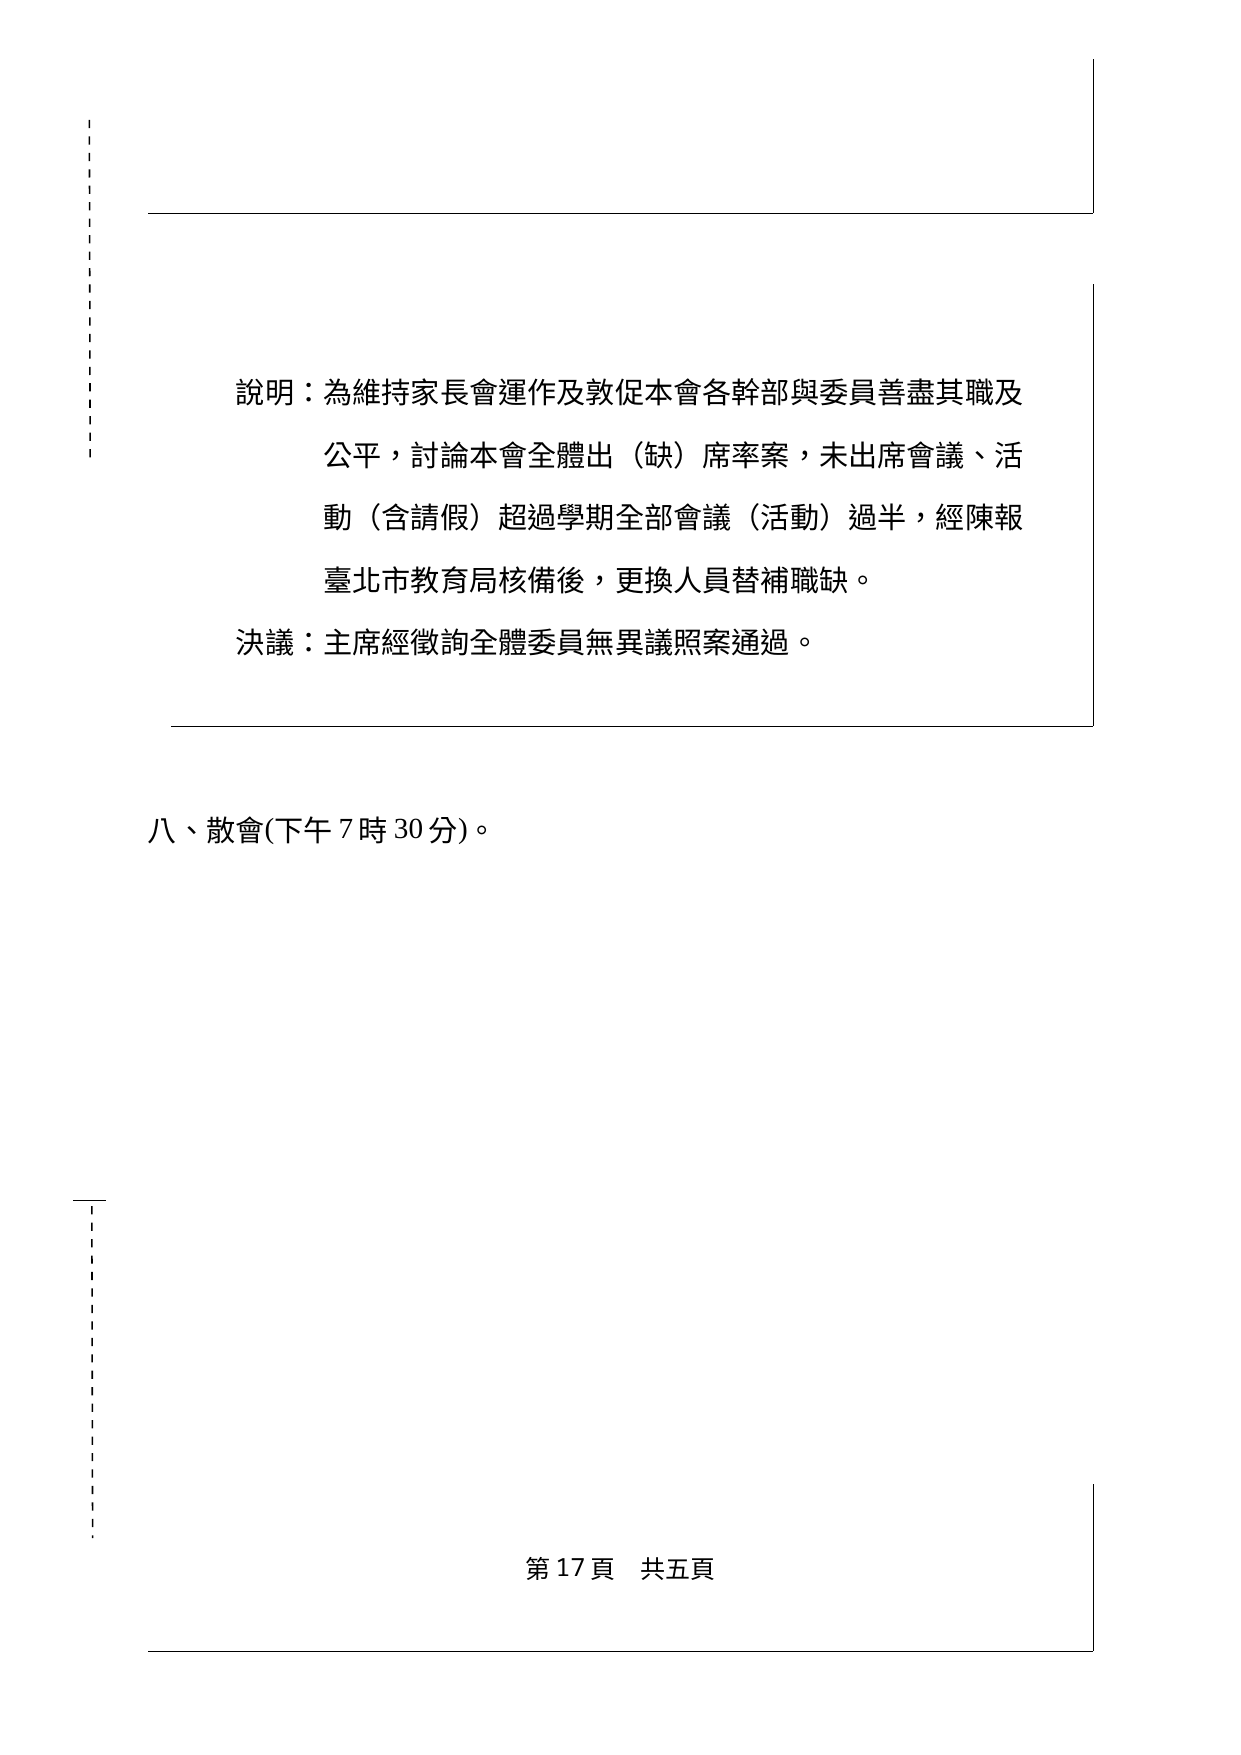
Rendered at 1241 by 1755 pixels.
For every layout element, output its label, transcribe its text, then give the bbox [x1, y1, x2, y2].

text 說明：為維持家長會運作及敦促本會各幹部與委員善盡其職及公平，討論本會全體出（缺）席率案，未出席會議、活動（含請假）超過學期全部會議（活動）過半，經陳報臺北市教育局核備後，更換人員替補職缺。 [171, 284, 1093, 599]
text 八、散會(下午7時30分)。 [148, 786, 1093, 849]
text 決議：主席經徵詢全體委員無異議照案通過。 [171, 599, 1093, 726]
